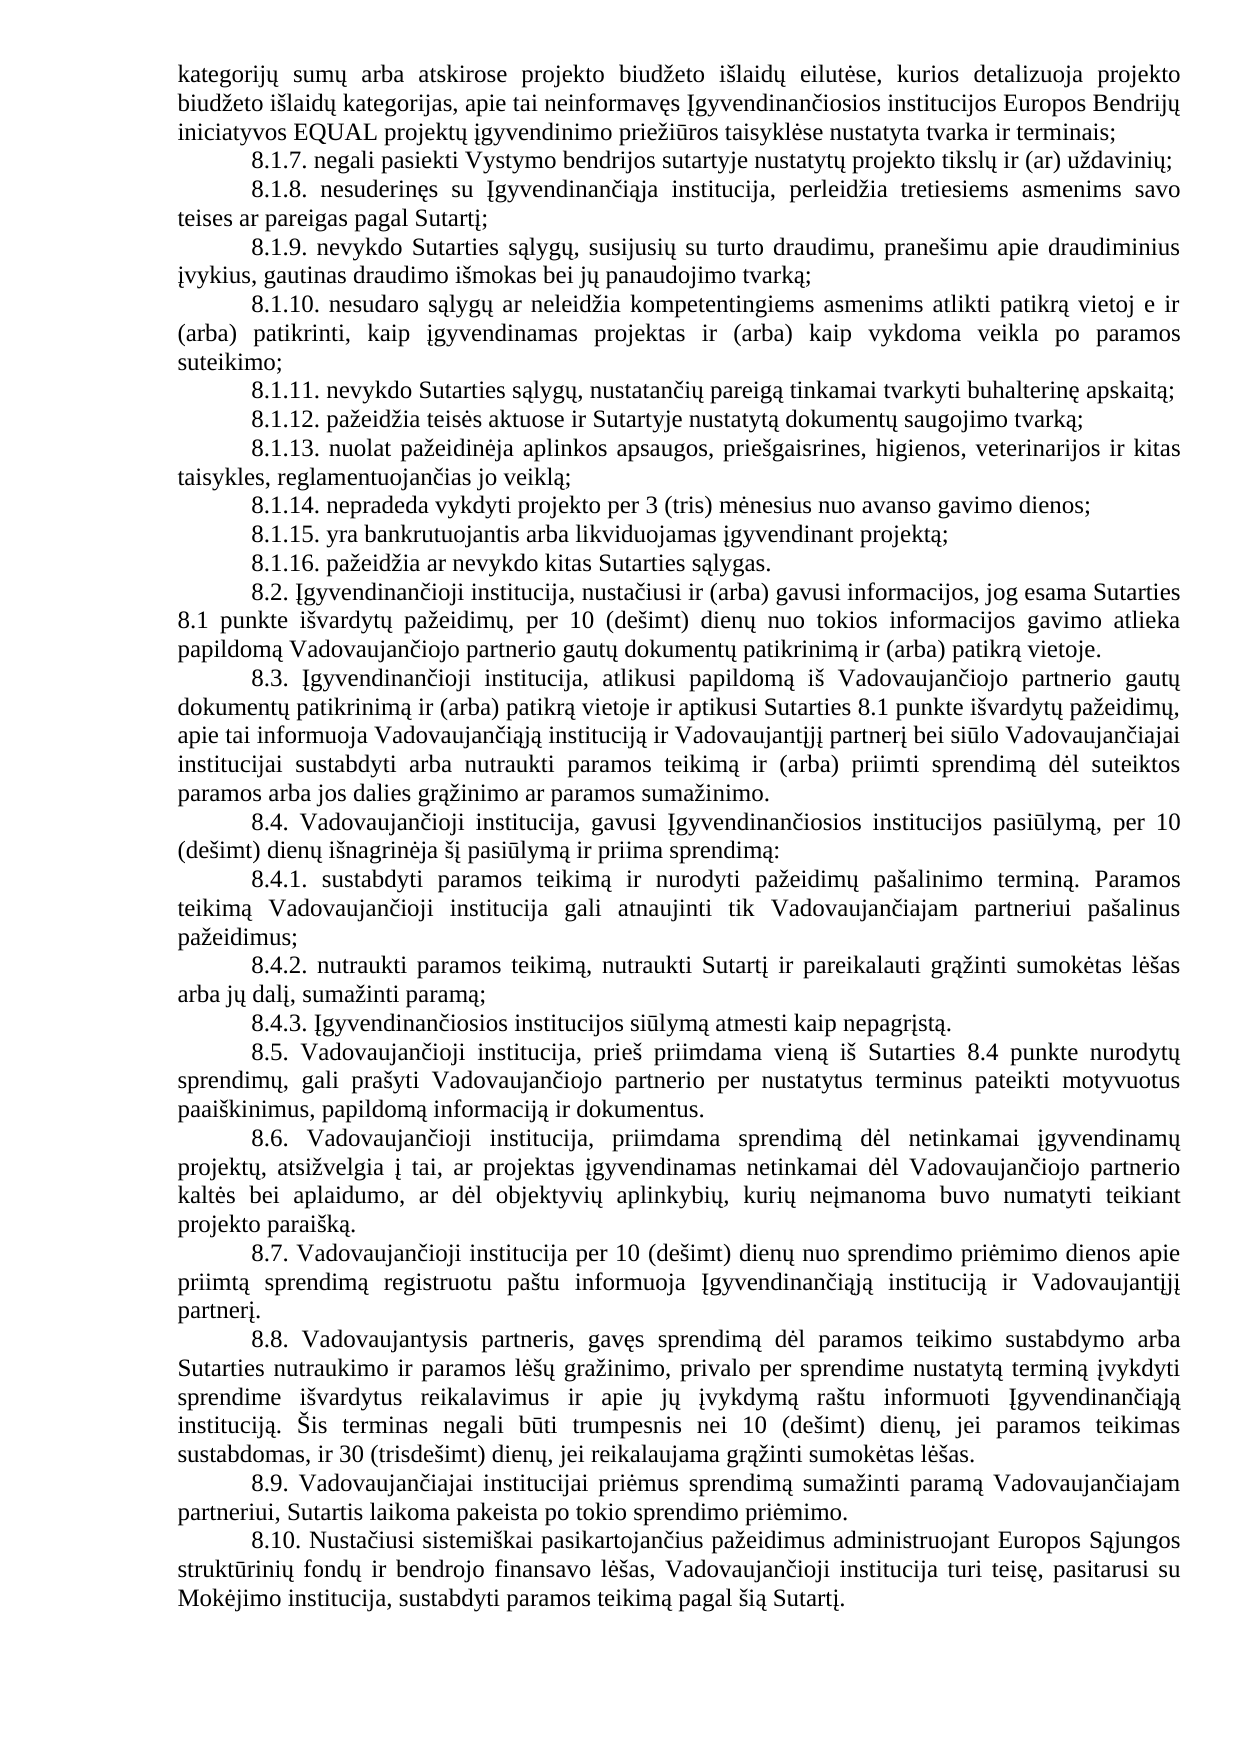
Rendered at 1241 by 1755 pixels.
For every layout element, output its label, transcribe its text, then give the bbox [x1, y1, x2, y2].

text 8.10. Nustačiusi sistemiškai pasikartojančius pažeidimus administruojant Europos Sąjungos struktūrinių fondų ir bendrojo finansavo lėšas, Vadovaujančioji institucija turi teisę, pasitarusi su Mokėjimo institucija, sustabdyti paramos teikimą pagal šią Sutartį. [177, 1525, 1181, 1612]
text 8.1.15. yra bankrutuojantis arba likviduojamas įgyvendinant projektą; [177, 519, 1181, 548]
text 8.7. Vadovaujančioji institucija per 10 (dešimt) dienų nuo sprendimo priėmimo dienos apie priimtą sprendimą registruotu paštu informuoja Įgyvendinančiąją instituciją ir Vadovaujantįjį partnerį. [177, 1238, 1181, 1324]
text 8.2. Įgyvendinančioji institucija, nustačiusi ir (arba) gavusi informacijos, jog esama Sutarties 8.1 punkte išvardytų pažeidimų, per 10 (dešimt) dienų nuo tokios informacijos gavimo atlieka papildomą Vadovaujančiojo partnerio gautų dokumentų patikrinimą ir (arba) patikrą vietoje. [177, 577, 1181, 663]
text 8.1.14. nepradeda vykdyti projekto per 3 (tris) mėnesius nuo avanso gavimo dienos; [177, 490, 1181, 519]
text 8.3. Įgyvendinančioji institucija, atlikusi papildomą iš Vadovaujančiojo partnerio gautų dokumentų patikrinimą ir (arba) patikrą vietoje ir aptikusi Sutarties 8.1 punkte išvardytų pažeidimų, apie tai informuoja Vadovaujančiąją instituciją ir Vadovaujantįjį partnerį bei siūlo Vadovaujančiajai institucijai sustabdyti arba nutraukti paramos teikimą ir (arba) priimti sprendimą dėl suteiktos paramos arba jos dalies grąžinimo ar paramos sumažinimo. [177, 663, 1181, 807]
text 8.6. Vadovaujančioji institucija, priimdama sprendimą dėl netinkamai įgyvendinamų projektų, atsižvelgia į tai, ar projektas įgyvendinamas netinkamai dėl Vadovaujančiojo partnerio kaltės bei aplaidumo, ar dėl objektyvių aplinkybių, kurių neįmanoma buvo numatyti teikiant projekto paraišką. [177, 1123, 1181, 1238]
text 8.4.1. sustabdyti paramos teikimą ir nurodyti pažeidimų pašalinimo terminą. Paramos teikimą Vadovaujančioji institucija gali atnaujinti tik Vadovaujančiajam partneriui pašalinus pažeidimus; [177, 864, 1181, 950]
text 8.4. Vadovaujančioji institucija, gavusi Įgyvendinančiosios institucijos pasiūlymą, per 10 (dešimt) dienų išnagrinėja šį pasiūlymą ir priima sprendimą: [177, 807, 1181, 864]
text 8.4.3. Įgyvendinančiosios institucijos siūlymą atmesti kaip nepagrįstą. [177, 1008, 1181, 1037]
text 8.1.13. nuolat pažeidinėja aplinkos apsaugos, priešgaisrines, higienos, veterinarijos ir kitas taisykles, reglamentuojančias jo veiklą; [177, 433, 1181, 490]
text 8.8. Vadovaujantysis partneris, gavęs sprendimą dėl paramos teikimo sustabdymo arba Sutarties nutraukimo ir paramos lėšų gražinimo, privalo per sprendime nustatytą terminą įvykdyti sprendime išvardytus reikalavimus ir apie jų įvykdymą raštu informuoti Įgyvendinančiąją instituciją. Šis terminas negali būti trumpesnis nei 10 (dešimt) dienų, jei paramos teikimas sustabdomas, ir 30 (trisdešimt) dienų, jei reikalaujama grąžinti sumokėtas lėšas. [177, 1324, 1181, 1468]
text 8.1.7. negali pasiekti Vystymo bendrijos sutartyje nustatytų projekto tikslų ir (ar) uždavinių; [177, 145, 1181, 174]
text 8.1.10. nesudaro sąlygų ar neleidžia kompetentingiems asmenims atlikti patikrą vietoj e ir (arba) patikrinti, kaip įgyvendinamas projektas ir (arba) kaip vykdoma veikla po paramos suteikimo; [177, 289, 1181, 375]
text 8.1.11. nevykdo Sutarties sąlygų, nustatančių pareigą tinkamai tvarkyti buhalterinę apskaitą; [177, 375, 1181, 404]
text 8.1.9. nevykdo Sutarties sąlygų, susijusių su turto draudimu, pranešimu apie draudiminius įvykius, gautinas draudimo išmokas bei jų panaudojimo tvarką; [177, 232, 1181, 289]
text 8.1.12. pažeidžia teisės aktuose ir Sutartyje nustatytą dokumentų saugojimo tvarką; [177, 404, 1181, 433]
text 8.9. Vadovaujančiajai institucijai priėmus sprendimą sumažinti paramą Vadovaujančiajam partneriui, Sutartis laikoma pakeista po tokio sprendimo priėmimo. [177, 1468, 1181, 1525]
text 8.4.2. nutraukti paramos teikimą, nutraukti Sutartį ir pareikalauti grąžinti sumokėtas lėšas arba jų dalį, sumažinti paramą; [177, 950, 1181, 1008]
text 8.1.8. nesuderinęs su Įgyvendinančiąja institucija, perleidžia tretiesiems asmenims savo teises ar pareigas pagal Sutartį; [177, 174, 1181, 232]
text kategorijų sumų arba atskirose projekto biudžeto išlaidų eilutėse, kurios detalizuoja projekto biudžeto išlaidų kategorijas, apie tai neinformavęs Įgyvendinančiosios institucijos Europos Bendrijų iniciatyvos EQUAL projektų įgyvendinimo priežiūros taisyklėse nustatyta tvarka ir terminais; [177, 59, 1181, 145]
text 8.1.16. pažeidžia ar nevykdo kitas Sutarties sąlygas. [177, 548, 1181, 577]
text 8.5. Vadovaujančioji institucija, prieš priimdama vieną iš Sutarties 8.4 punkte nurodytų sprendimų, gali prašyti Vadovaujančiojo partnerio per nustatytus terminus pateikti motyvuotus paaiškinimus, papildomą informaciją ir dokumentus. [177, 1037, 1181, 1123]
